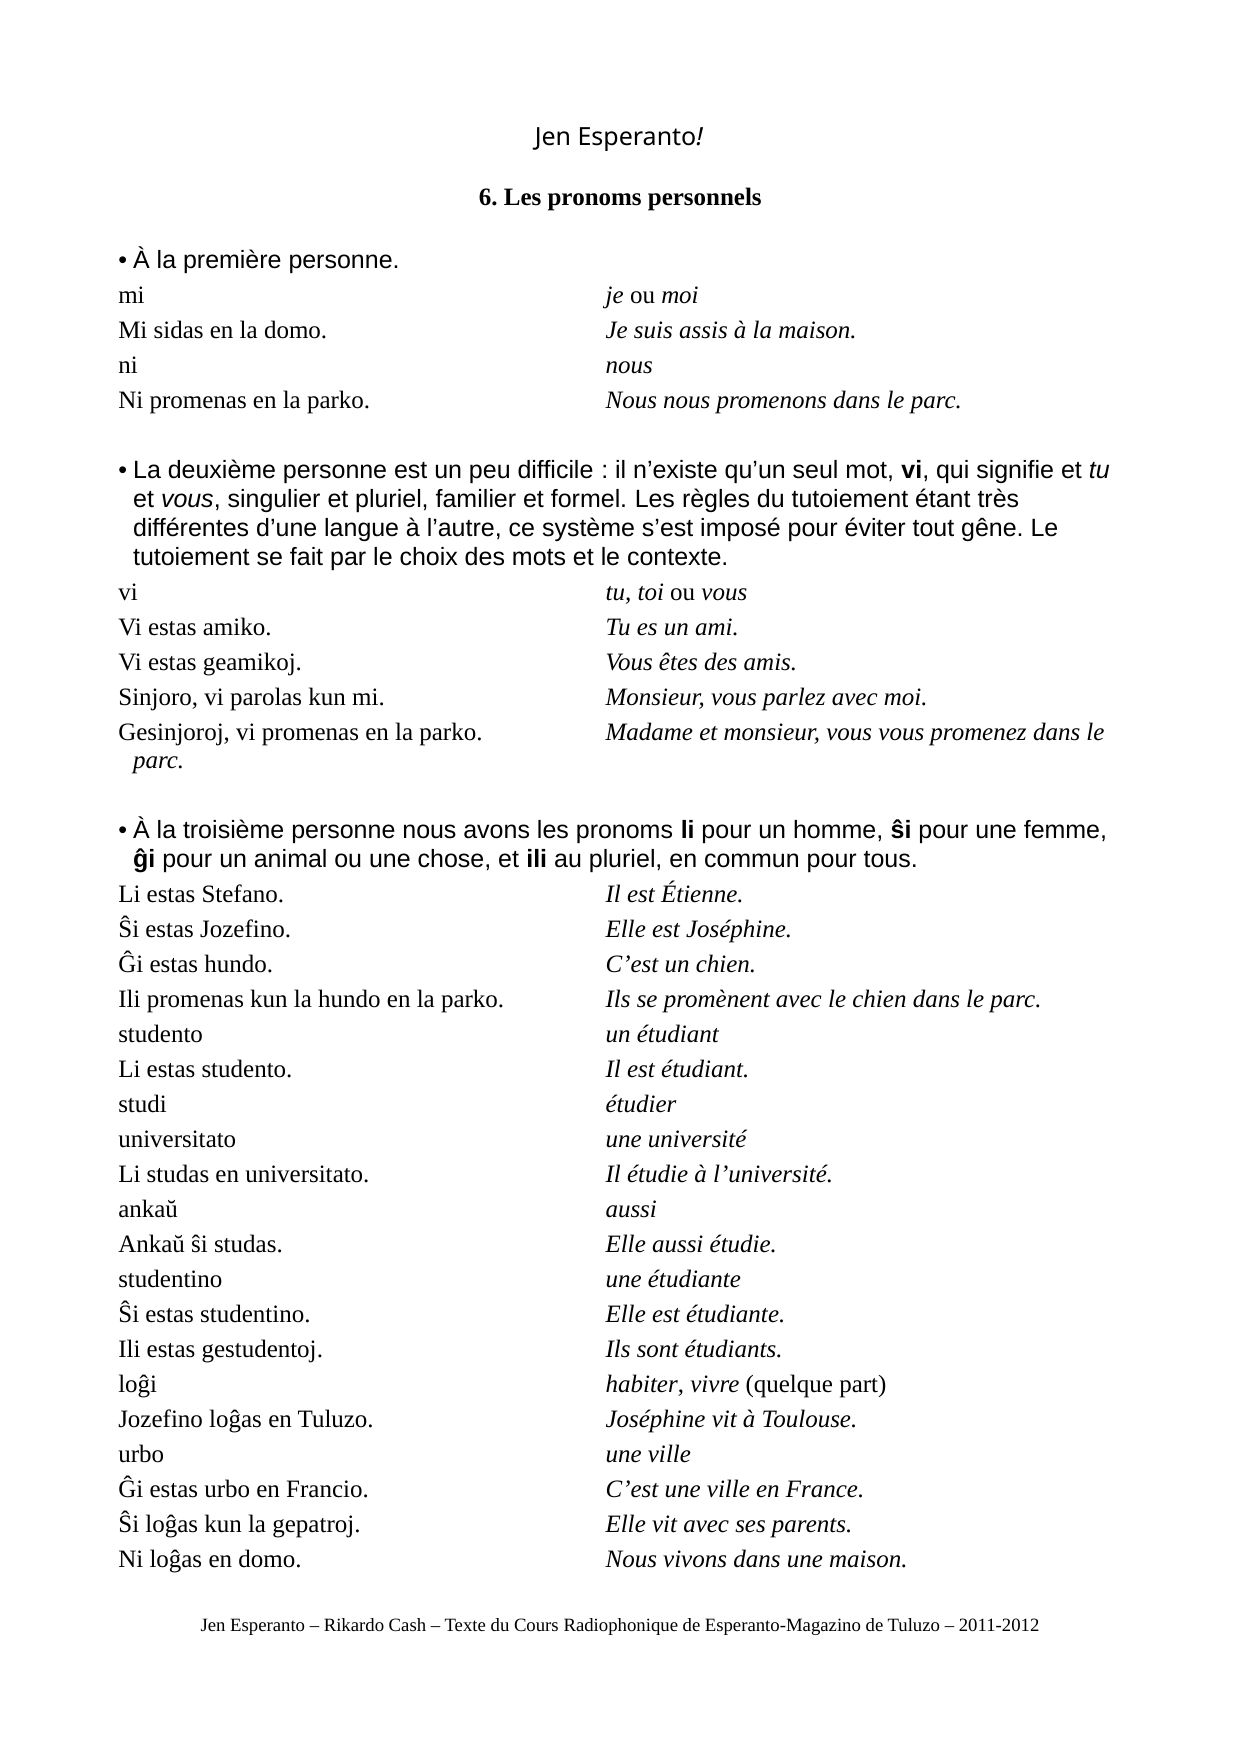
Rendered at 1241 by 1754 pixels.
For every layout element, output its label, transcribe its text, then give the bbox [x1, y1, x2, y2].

text urbo une ville [118, 1439, 1122, 1468]
text • À la troisième personne nous avons les pronoms li pour un homme, ŝi pour une femme, ĝi pour un animal ou une chose, et ili au pluriel, en commun pour tous. [118, 815, 1122, 873]
text Li estas Stefano. Il est Étienne. [118, 879, 1122, 908]
text Jozefino loĝas en Tuluzo. Joséphine vit à Toulouse. [118, 1404, 1122, 1433]
text Sinjoro, vi parolas kun mi. Monsieur, vous parlez avec moi. [118, 682, 1122, 710]
text studentino une étudiante [118, 1264, 1122, 1293]
text vi tu, toi ou vous [118, 577, 1122, 605]
text universitato une université [118, 1124, 1122, 1153]
text Vi estas amiko. Tu es un ami. [118, 612, 1122, 640]
text 6. Les pronoms personnels [118, 182, 1122, 210]
text Gesinjoroj, vi promenas en la parko. Madame et monsieur, vous vous promenez dans le parc. [118, 717, 1122, 774]
text Ŝi estas Jozefino. Elle est Joséphine. [118, 914, 1122, 943]
text loĝi habiter, vivre (quelque part) [118, 1369, 1122, 1398]
text • À la première personne. [118, 245, 1122, 274]
text ni nous [118, 350, 1122, 379]
text Vi estas geamikoj. Vous êtes des amis. [118, 647, 1122, 675]
text Ni promenas en la parko. Nous nous promenons dans le parc. [118, 385, 1122, 414]
text Ĝi estas urbo en Francio. C’est une ville en France. [118, 1474, 1122, 1503]
text Ni loĝas en domo. Nous vivons dans une maison. [118, 1544, 1122, 1573]
text Ĝi estas hundo. C’est un chien. [118, 949, 1122, 978]
text • La deuxième personne est un peu difficile : il n’existe qu’un seul mot, vi, qui signifie et tu et vous, singulier et pluriel, familier et formel. Les règles du tutoiement étant très différentes d’une langue à l’autre, ce système s’est imposé pour éviter tout gêne. Le tutoiement se fait par le choix des mots et le contexte. [118, 455, 1122, 570]
text Li estas studento. Il est étudiant. [118, 1054, 1122, 1083]
text Mi sidas en la domo. Je suis assis à la maison. [118, 315, 1122, 344]
text studi étudier [118, 1089, 1122, 1118]
text studento un étudiant [118, 1019, 1122, 1048]
text Ili promenas kun la hundo en la parko. Ils se promènent avec le chien dans le parc. [118, 984, 1122, 1013]
text Ŝi estas studentino. Elle est étudiante. [118, 1299, 1122, 1328]
text Ili estas gestudentoj. Ils sont étudiants. [118, 1334, 1122, 1363]
text ankaŭ aussi [118, 1194, 1122, 1223]
text Ankaŭ ŝi studas. Elle aussi étudie. [118, 1229, 1122, 1258]
text mi je ou moi [118, 280, 1122, 309]
text Li studas en universitato. Il étudie à l’université. [118, 1159, 1122, 1188]
text Ŝi loĝas kun la gepatroj. Elle vit avec ses parents. [118, 1509, 1122, 1538]
